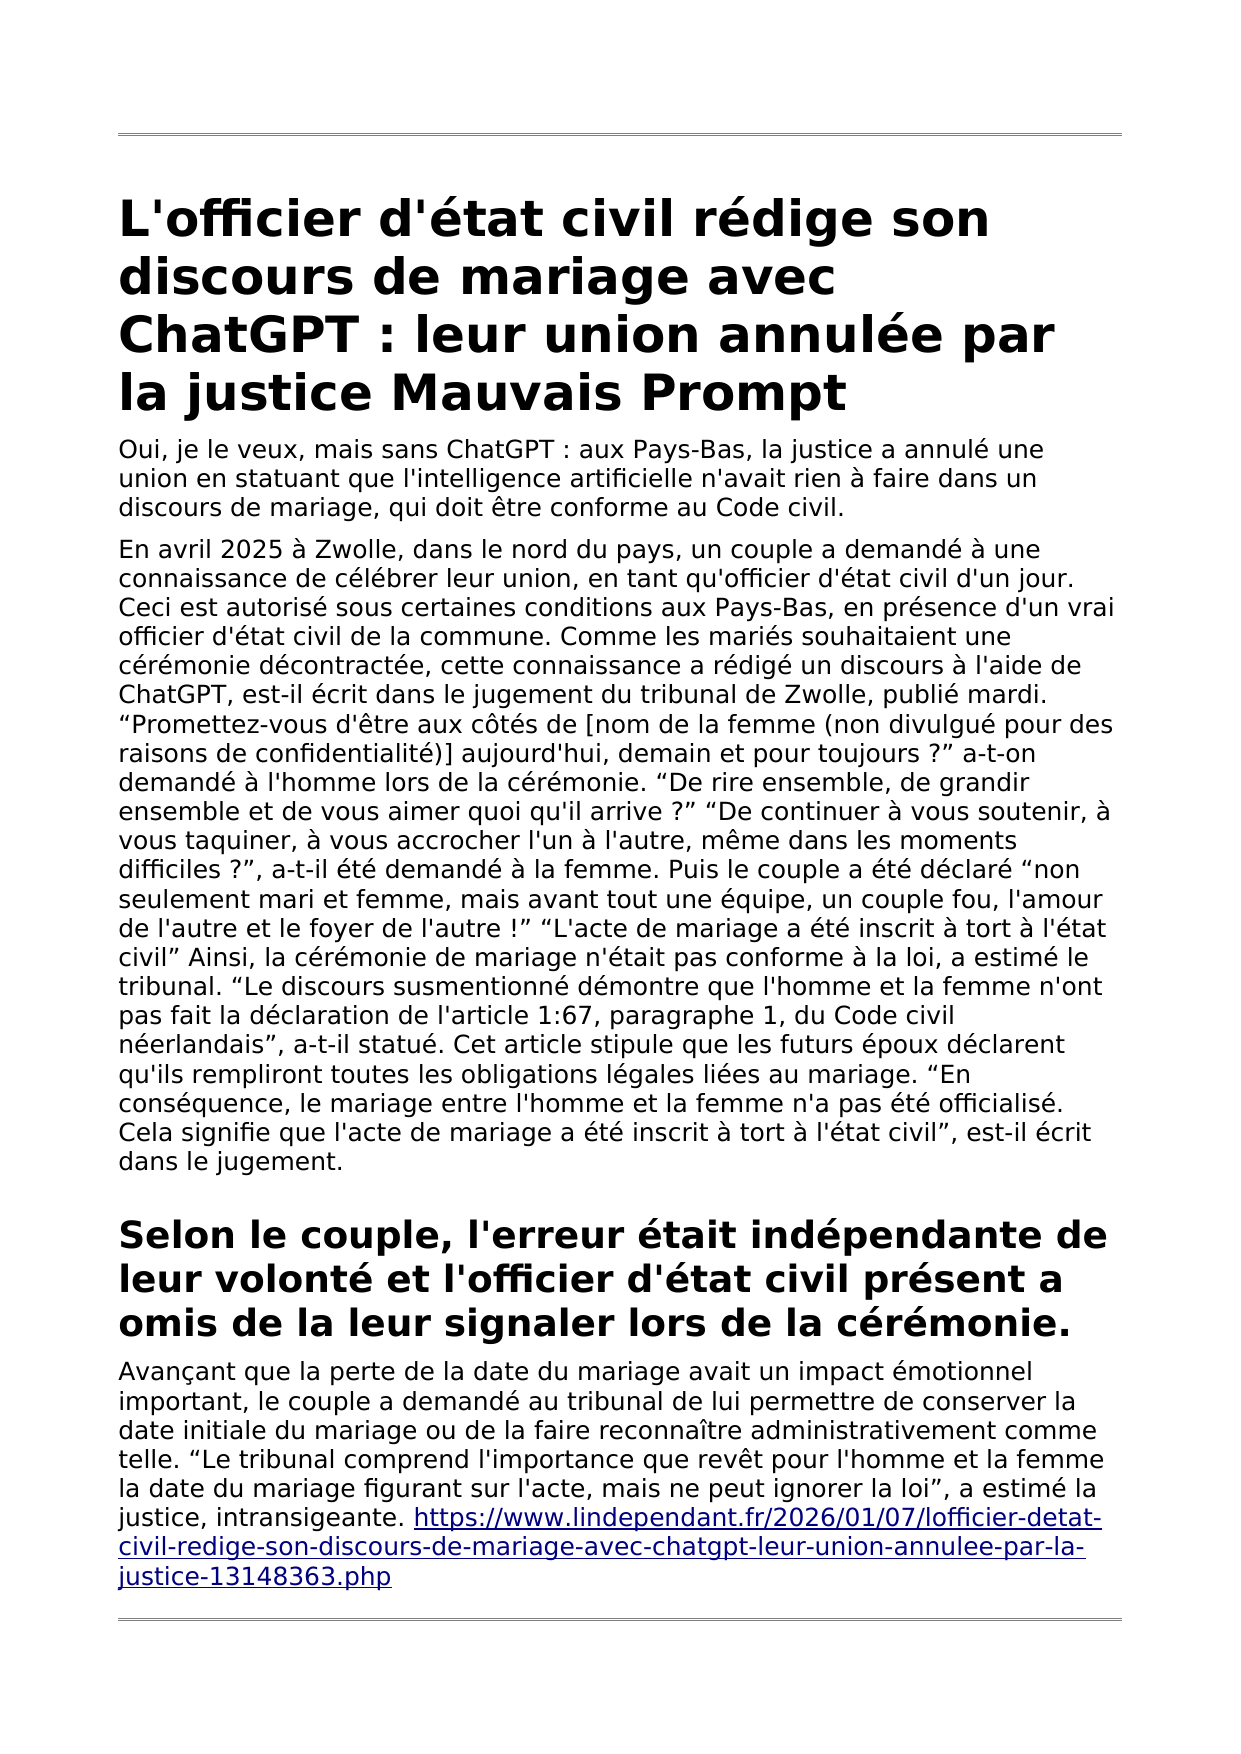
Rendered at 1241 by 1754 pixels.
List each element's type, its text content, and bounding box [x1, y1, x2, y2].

subtitle Selon le couple, l'erreur était indépendante de leur volonté et l'officier d'état civil présent a omis de la leur signaler lors de la cérémonie. [118, 1214, 1122, 1345]
text Avançant que la perte de la date du mariage avait un impact émotionnel important, le couple a demandé au tribunal de lui permettre de conserver la date initiale du mariage ou de la faire reconnaître administrativement comme telle. “Le tribunal comprend l'importance que revêt pour l'homme et la femme la date du mariage figurant sur l'acte, mais ne peut ignorer la loi”, a estimé la justice, intransigeante. https://www.lindependant.fr/2026/01/07/lofficier-detat-civil-redige-son-discours-de-mariage-avec-chatgpt-leur-union-annulee-par-la-justice-13148363.php [118, 1357, 1122, 1591]
text Oui, je le veux, mais sans ChatGPT : aux Pays-Bas, la justice a annulé une union en statuant que l'intelligence artificielle n'avait rien à faire dans un discours de mariage, qui doit être conforme au Code civil. [118, 435, 1122, 522]
subtitle L'officier d'état civil rédige son discours de mariage avec ChatGPT : leur union annulée par la justice Mauvais Prompt [118, 189, 1122, 422]
text En avril 2025 à Zwolle, dans le nord du pays, un couple a demandé à une connaissance de célébrer leur union, en tant qu'officier d'état civil d'un jour. Ceci est autorisé sous certaines conditions aux Pays-Bas, en présence d'un vrai officier d'état civil de la commune. Comme les mariés souhaitaient une cérémonie décontractée, cette connaissance a rédigé un discours à l'aide de ChatGPT, est-il écrit dans le jugement du tribunal de Zwolle, publié mardi. “Promettez-vous d'être aux côtés de [nom de la femme (non divulgué pour des raisons de confidentialité)] aujourd'hui, demain et pour toujours ?” a-t-on demandé à l'homme lors de la cérémonie. “De rire ensemble, de grandir ensemble et de vous aimer quoi qu'il arrive ?” “De continuer à vous soutenir, à vous taquiner, à vous accrocher l'un à l'autre, même dans les moments difficiles ?”, a-t-il été demandé à la femme. Puis le couple a été déclaré “non seulement mari et femme, mais avant tout une équipe, un couple fou, l'amour de l'autre et le foyer de l'autre !” “L'acte de mariage a été inscrit à tort à l'état civil” Ainsi, la cérémonie de mariage n'était pas conforme à la loi, a estimé le tribunal. “Le discours susmentionné démontre que l'homme et la femme n'ont pas fait la déclaration de l'article 1:67, paragraphe 1, du Code civil néerlandais”, a-t-il statué. Cet article stipule que les futurs époux déclarent qu'ils rempliront toutes les obligations légales liées au mariage. “En conséquence, le mariage entre l'homme et la femme n'a pas été officialisé. Cela signifie que l'acte de mariage a été inscrit à tort à l'état civil”, est-il écrit dans le jugement. [118, 535, 1122, 1177]
